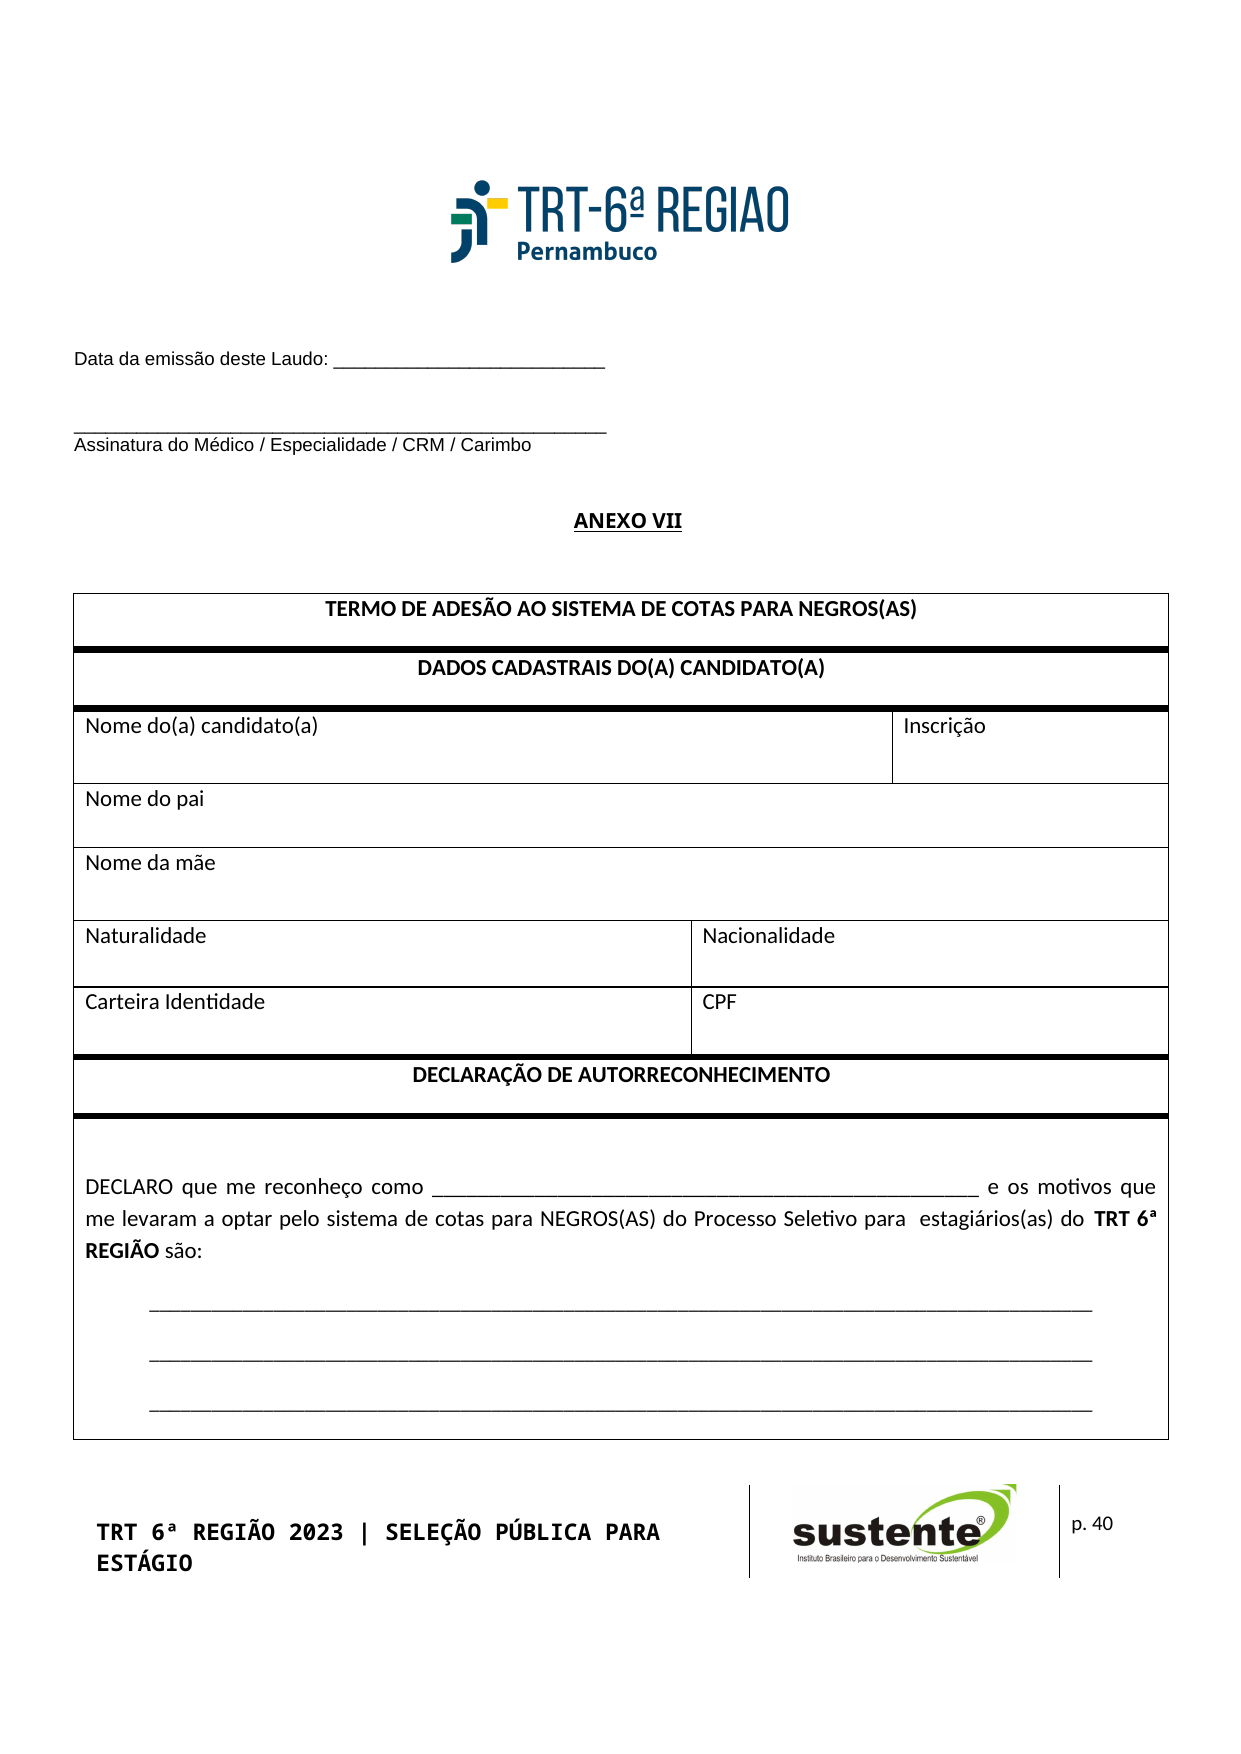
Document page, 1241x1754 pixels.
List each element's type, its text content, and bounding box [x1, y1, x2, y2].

table_cell Carteira Identidade [74, 988, 691, 1054]
text ANEXO VII [74, 507, 1182, 568]
table_cell Nome do pai [74, 784, 1168, 847]
table_cell DECLARO que me reconheço como ________________________________________________ e os motivos que me levaram a optar pelo sistema de cotas para NEGROS(AS) do Processo Seletivo para estagiários(as) do TRT 6ª REGIÃO são: ___________________________________________________________________________________________ ___________________________________________________________________________________________ ___________________________________________________________________________________________ [74, 1119, 1168, 1439]
table_cell Nome do(a) candidato(a) [74, 712, 892, 783]
table_cell Nome da mãe [74, 848, 1168, 920]
text Data da emissão deste Laudo: __________________________ [74, 348, 1182, 369]
text Assinatura do Médico / Especialidade / CRM / Carimbo [74, 434, 1182, 456]
text ___________________________________________________ [74, 412, 1182, 434]
table_header TERMO DE ADESÃO AO SISTEMA DE COTAS PARA NEGROS(AS) [74, 594, 1168, 646]
table_cell Nacionalidade [692, 921, 1168, 986]
table_cell DECLARAÇÃO DE AUTORRECONHECIMENTO [74, 1060, 1168, 1113]
table_cell DADOS CADASTRAIS DO(A) CANDIDATO(A) [74, 653, 1168, 705]
table_cell Naturalidade [74, 921, 691, 986]
table_cell CPF [692, 988, 1168, 1054]
table_cell Inscrição [893, 712, 1168, 783]
